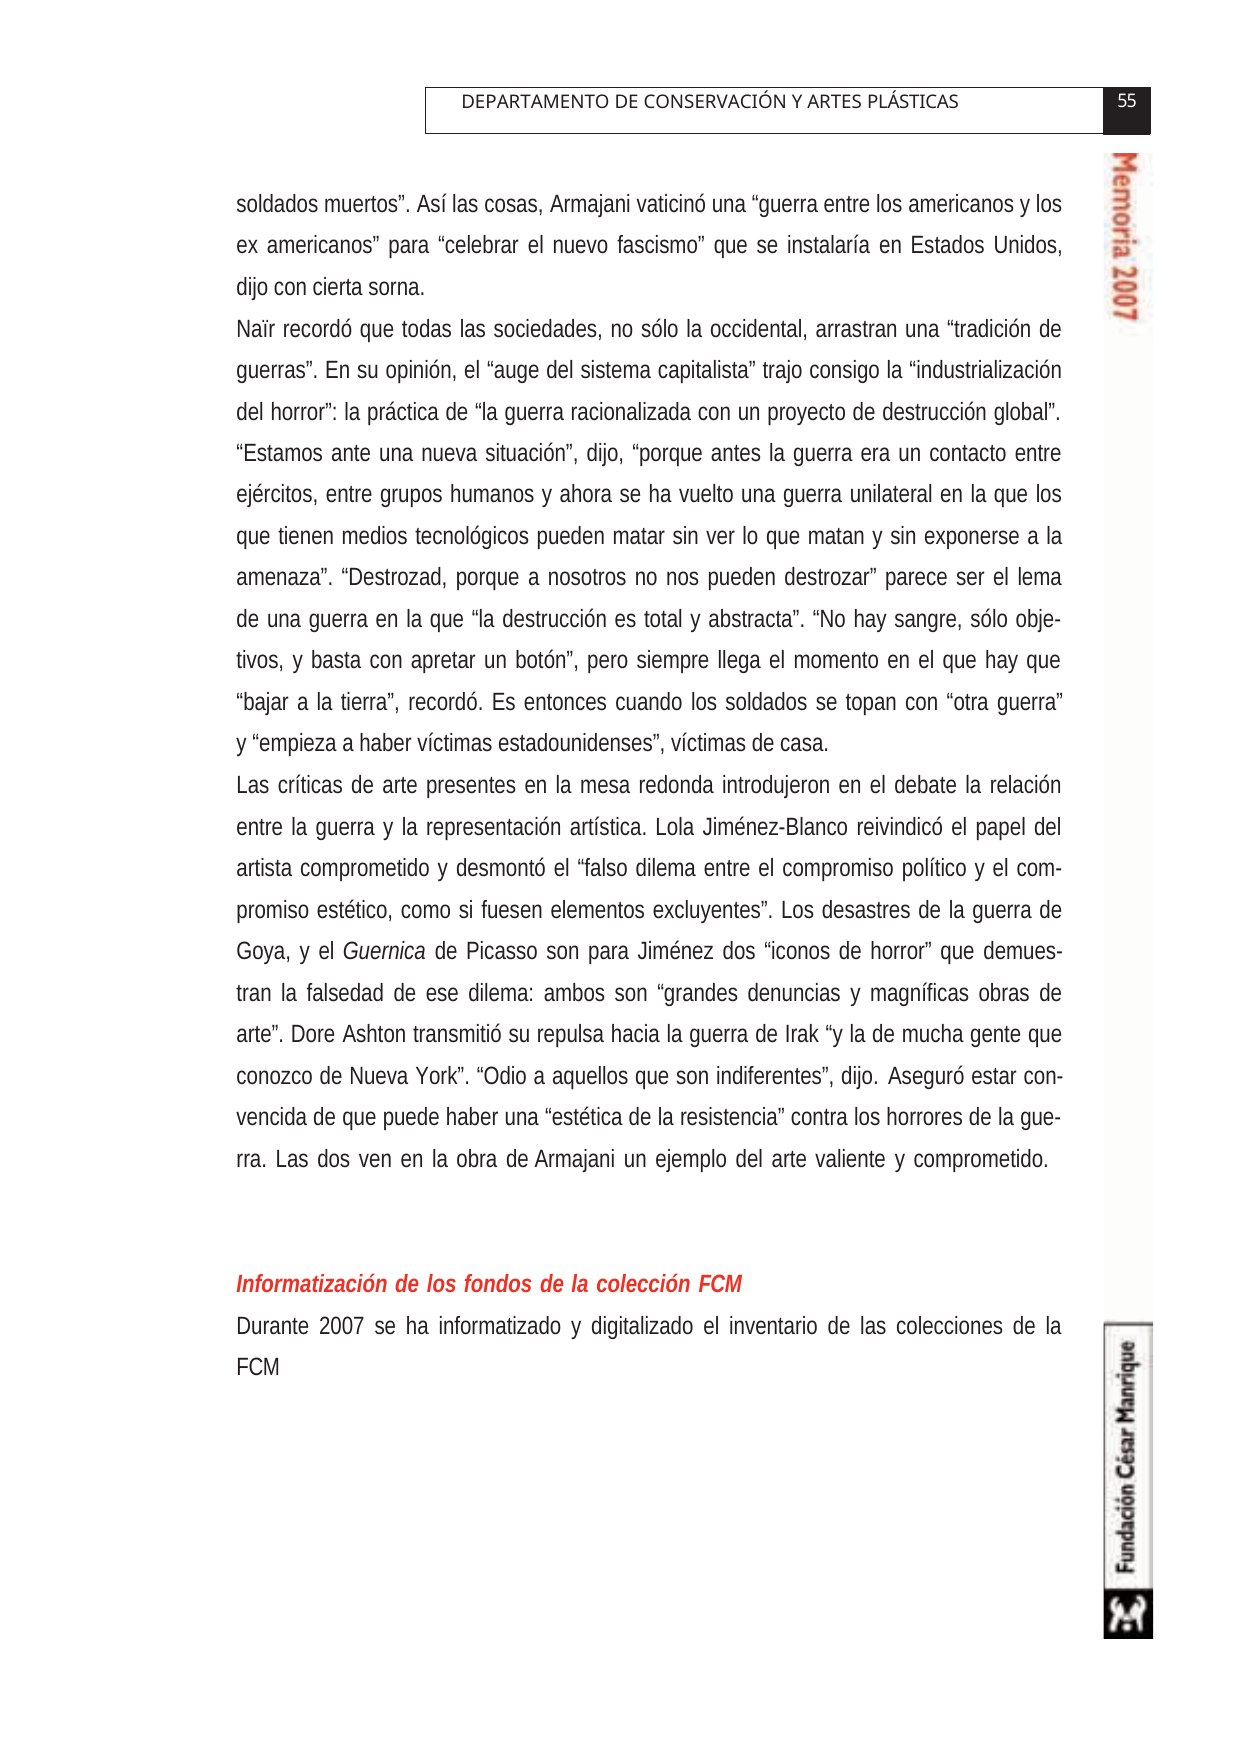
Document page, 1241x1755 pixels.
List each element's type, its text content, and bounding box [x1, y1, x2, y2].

text soldados muertos”. Así las cosas, Armajani vaticinó una “guerra entre los americanos y los ex americanos” para “celebrar el nuevo fascismo” que se instalaría en Estados Unidos, dijo con cierta sorna. [236, 189, 1064, 301]
text Durante 2007 se ha informatizado y digitalizado el inventario de las colecciones de la FCM [236, 1311, 1064, 1381]
subtitle Informatización de los fondos de la colección FCM [236, 1269, 1103, 1298]
text Las críticas de arte presentes en la mesa redonda introdujeron en el debate la relación entre la guerra y la representación artística. Lola Jiménez-Blanco reivindicó el papel del artista comprometido y desmontó el “falso dilema entre el compromiso político y el com-promiso estético, como si fuesen elementos excluyentes”. Los desastres de la guerra de Goya, y el Guernica de Picasso son para Jiménez dos “iconos de horror” que demues-tran la falsedad de ese dilema: ambos son “grandes denuncias y magníficas obras de arte”. Dore Ashton transmitió su repulsa hacia la guerra de Irak “y la de mucha gente que conozco de Nueva York”. “Odio a aquellos que son indiferentes”, dijo. Aseguró estar con-vencida de que puede haber una “estética de la resistencia” contra los horrores de la gue-rra. Las dos ven en la obra de Armajani un ejemplo del arte valiente y comprometido. [236, 771, 1064, 1172]
text Naïr recordó que todas las sociedades, no sólo la occidental, arrastran una “tradición de guerras”. En su opinión, el “auge del sistema capitalista” trajo consigo la “industrialización del horror”: la práctica de “la guerra racionalizada con un proyecto de destrucción global”. “Estamos ante una nueva situación”, dijo, “porque antes la guerra era un contacto entre ejércitos, entre grupos humanos y ahora se ha vuelto una guerra unilateral en la que los que tienen medios tecnológicos pueden matar sin ver lo que matan y sin exponerse a la amenaza”. “Destrozad, porque a nosotros no nos pueden destrozar” parece ser el lema de una guerra en la que “la destrucción es total y abstracta”. “No hay sangre, sólo obje-tivos, y basta con apretar un botón”, pero siempre llega el momento en el que hay que “bajar a la tierra”, recordó. Es entonces cuando los soldados se topan con “otra guerra” y “empieza a haber víctimas estadounidenses”, víctimas de casa. [236, 314, 1064, 757]
